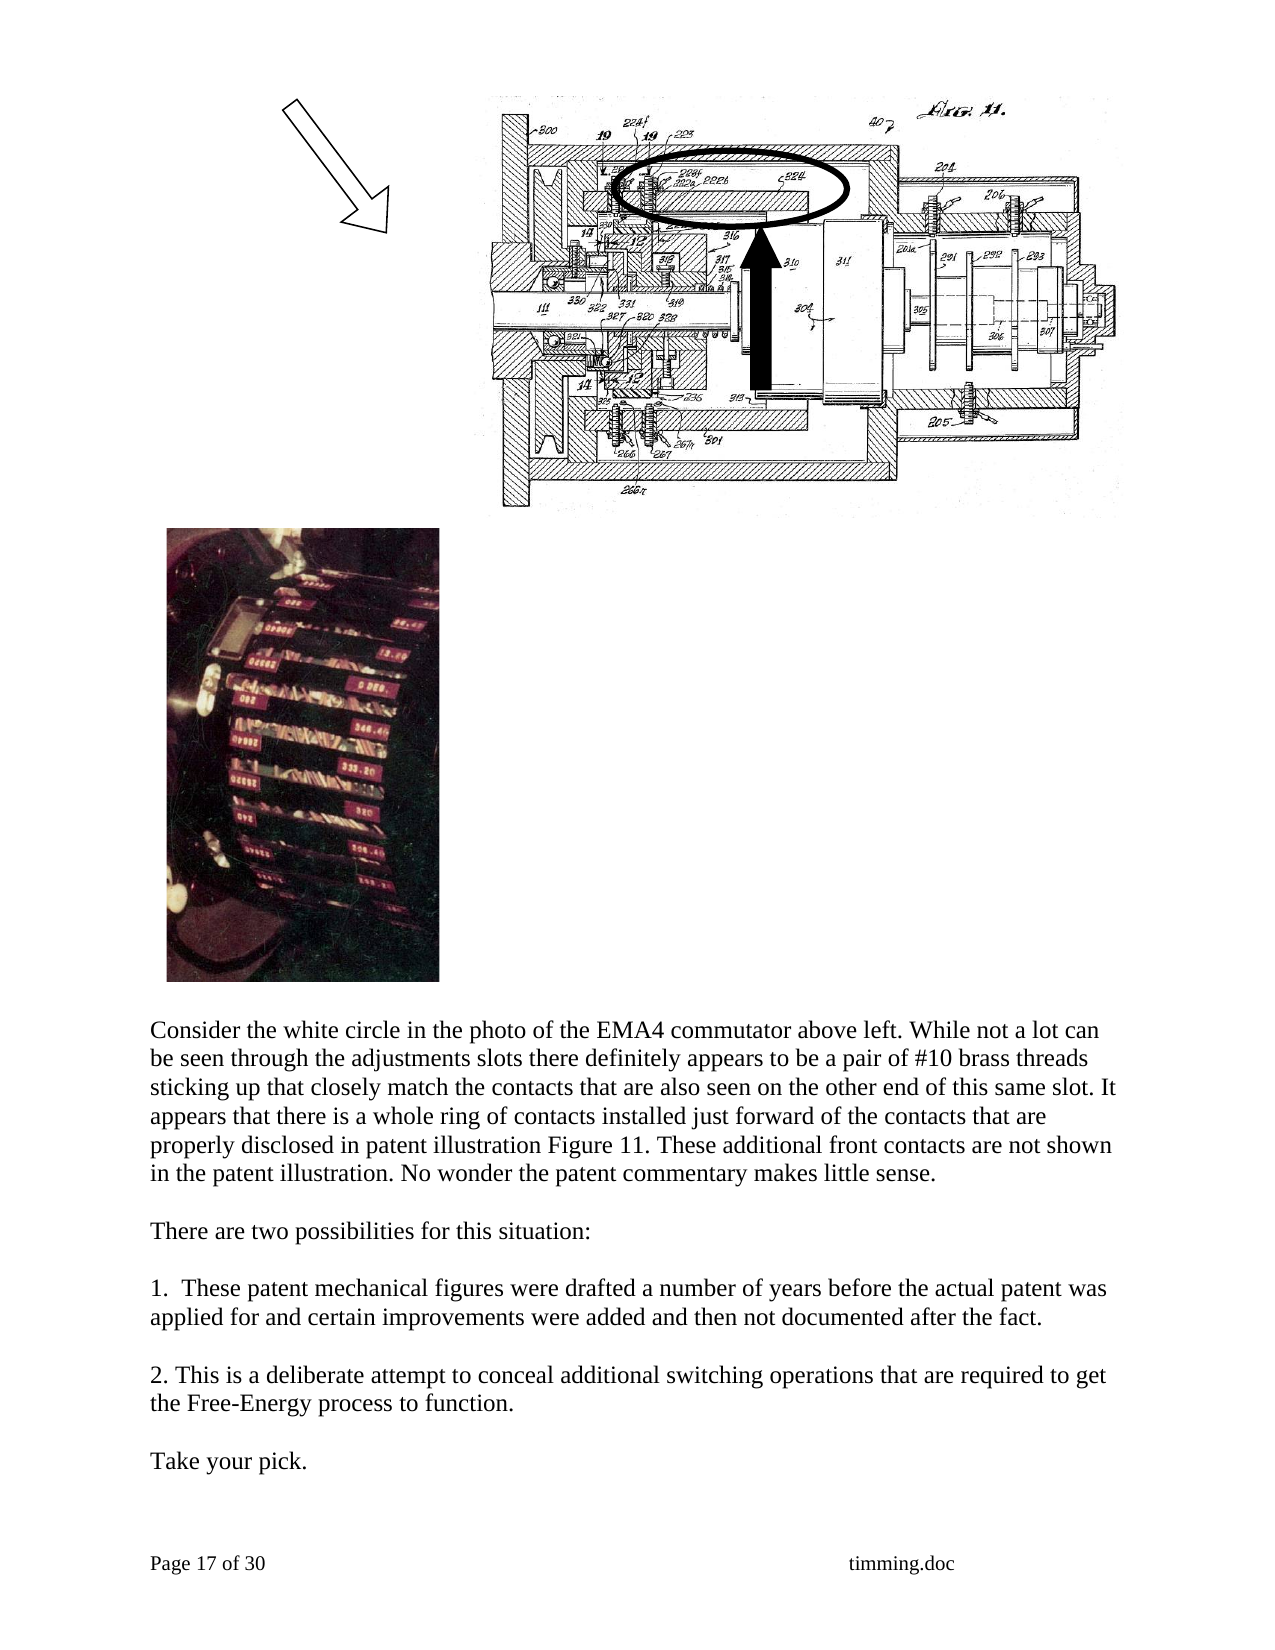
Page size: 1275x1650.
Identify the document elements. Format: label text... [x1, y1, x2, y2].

text 1. These patent mechanical figures were drafted a number of years before the actual patent was applied for and certain improvements were added and then not documented after the fact. [150, 1273, 1125, 1331]
picture [473, 96, 1124, 518]
text 2. This is a deliberate attempt to conceal additional switching operations that are required to get the Free-Energy process to function. [150, 1360, 1125, 1417]
text There are two possibilities for this situation: [150, 1216, 1125, 1245]
picture [166, 528, 440, 982]
text Take your pick. [150, 1446, 1125, 1475]
text Consider the white circle in the photo of the EMA4 commutator above left. While not a lot can be seen through the adjustments slots there definitely appears to be a pair of #10 brass threads sticking up that closely match the contacts that are also seen on the other end of this same slot. It appears that there is a whole ring of contacts installed just forward of the contacts that are properly disclosed in patent illustration Figure 11. These additional front contacts are not shown in the patent illustration. No wonder the patent commentary makes little sense. [150, 1015, 1125, 1187]
